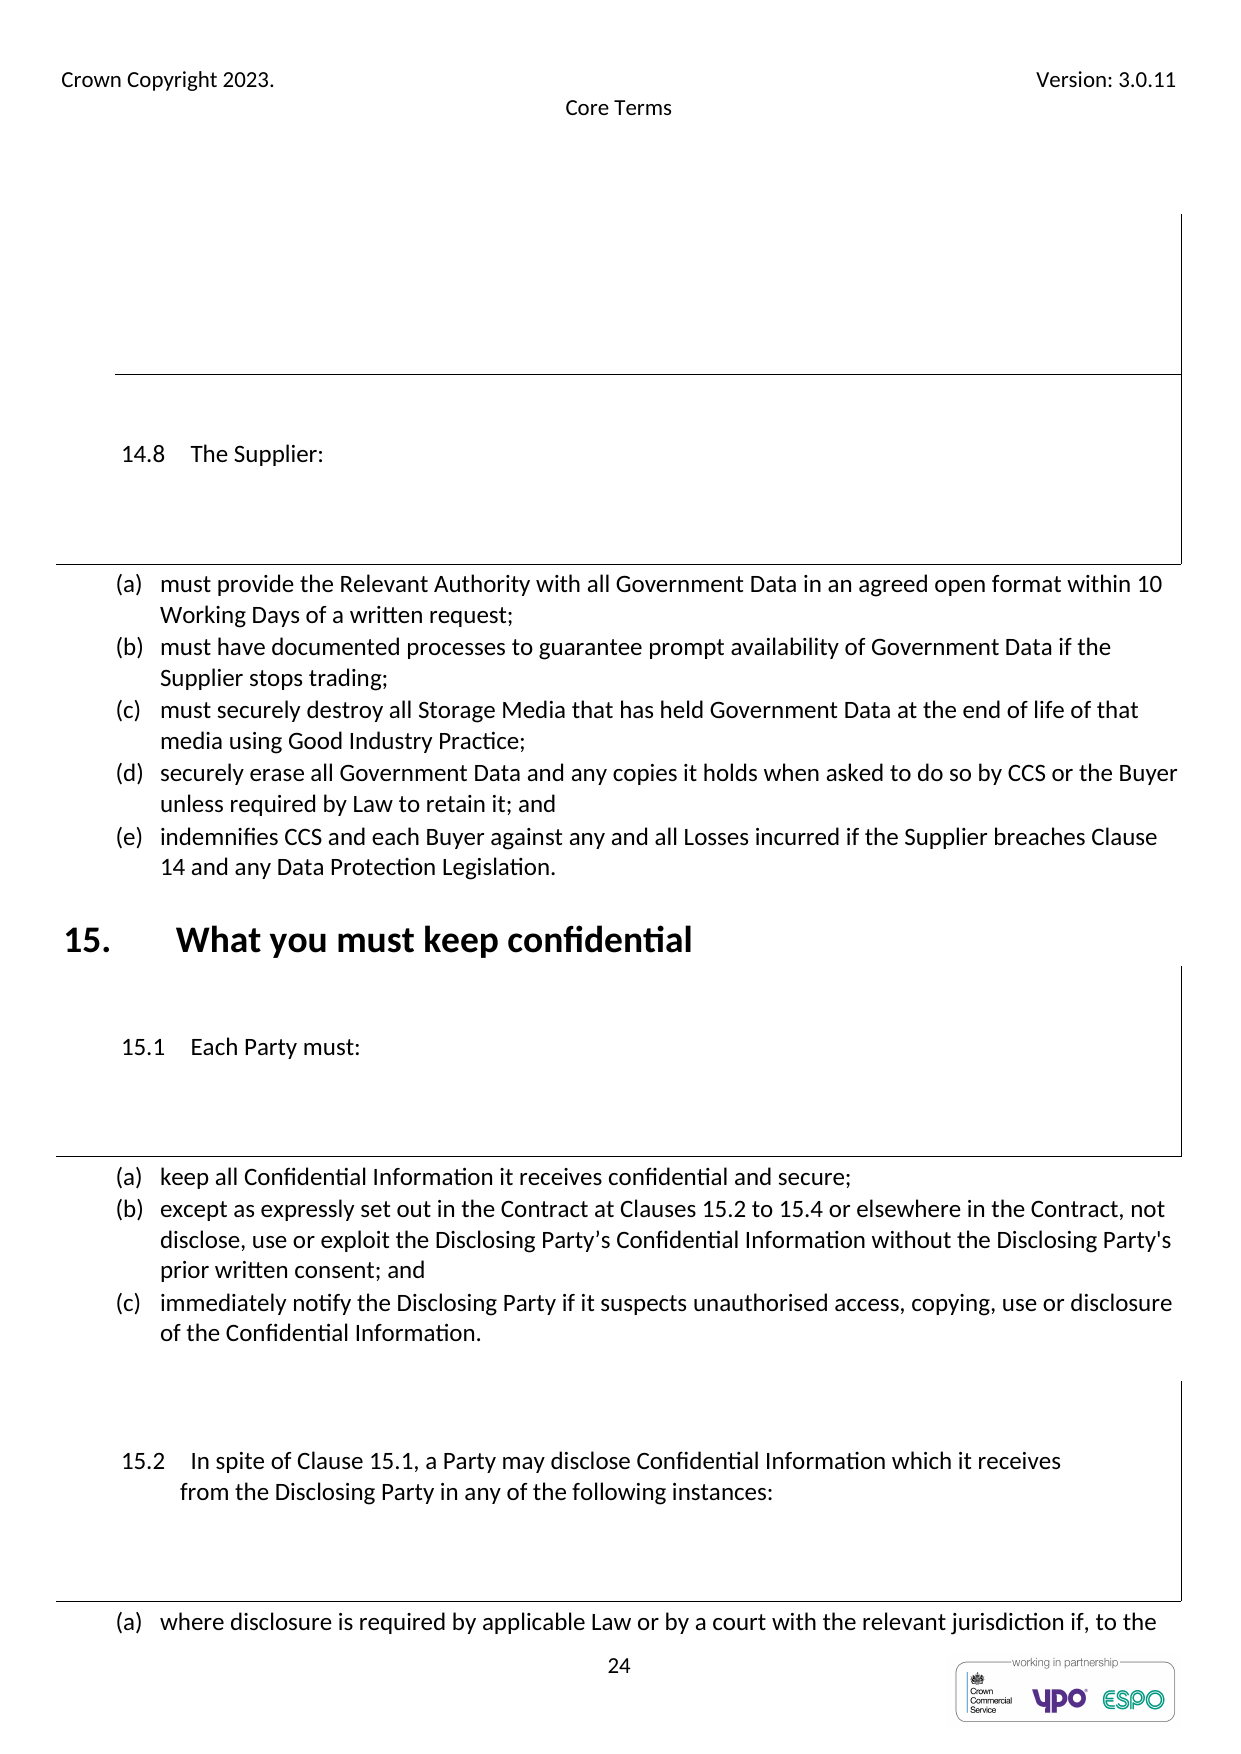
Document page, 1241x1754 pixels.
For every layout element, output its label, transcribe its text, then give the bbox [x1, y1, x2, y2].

list must have documented processes to guarantee prompt availability of Government Data if the Supplier stops trading; [115, 631, 1181, 692]
list keep all Confidential Information it receives confidential and secure; [115, 1161, 1181, 1191]
list In spite of Clause 15.1, a Party may disclose Confidential Information which it receives from the Disclosing Party in any of the following instances: [56, 1381, 1181, 1601]
list must provide the Relevant Authority with all Government Data in an agreed open format within 10 Working Days of a written request; [115, 568, 1181, 629]
list Each Party must: [56, 966, 1181, 1156]
list except as expressly set out in the Contract at Clauses 15.2 to 15.4 or elsewhere in the Contract, not disclose, use or exploit the Disclosing Party’s Confidential Information without the Disclosing Party's prior written consent; and [115, 1193, 1181, 1285]
list where disclosure is required by applicable Law or by a court with the relevant jurisdiction if, to the [115, 1606, 1181, 1636]
list immediately notify the Disclosing Party if it suspects unauthorised access, copying, use or disclosure of the Confidential Information. [115, 1287, 1181, 1379]
list securely erase all Government Data and any copies it holds when asked to do so by CCS or the Buyer unless required by Law to retain it; and [115, 758, 1181, 819]
list The Supplier: [56, 374, 1181, 564]
list must securely destroy all Storage Media that has held Government Data at the end of life of that media using Good Industry Practice; [115, 694, 1181, 756]
subtitle What you must keep confidential [63, 916, 1181, 962]
list indemnifies CCS and each Buyer against any and all Losses incurred if the Supplier breaches Clause 14 and any Data Protection Legislation. [115, 821, 1181, 882]
